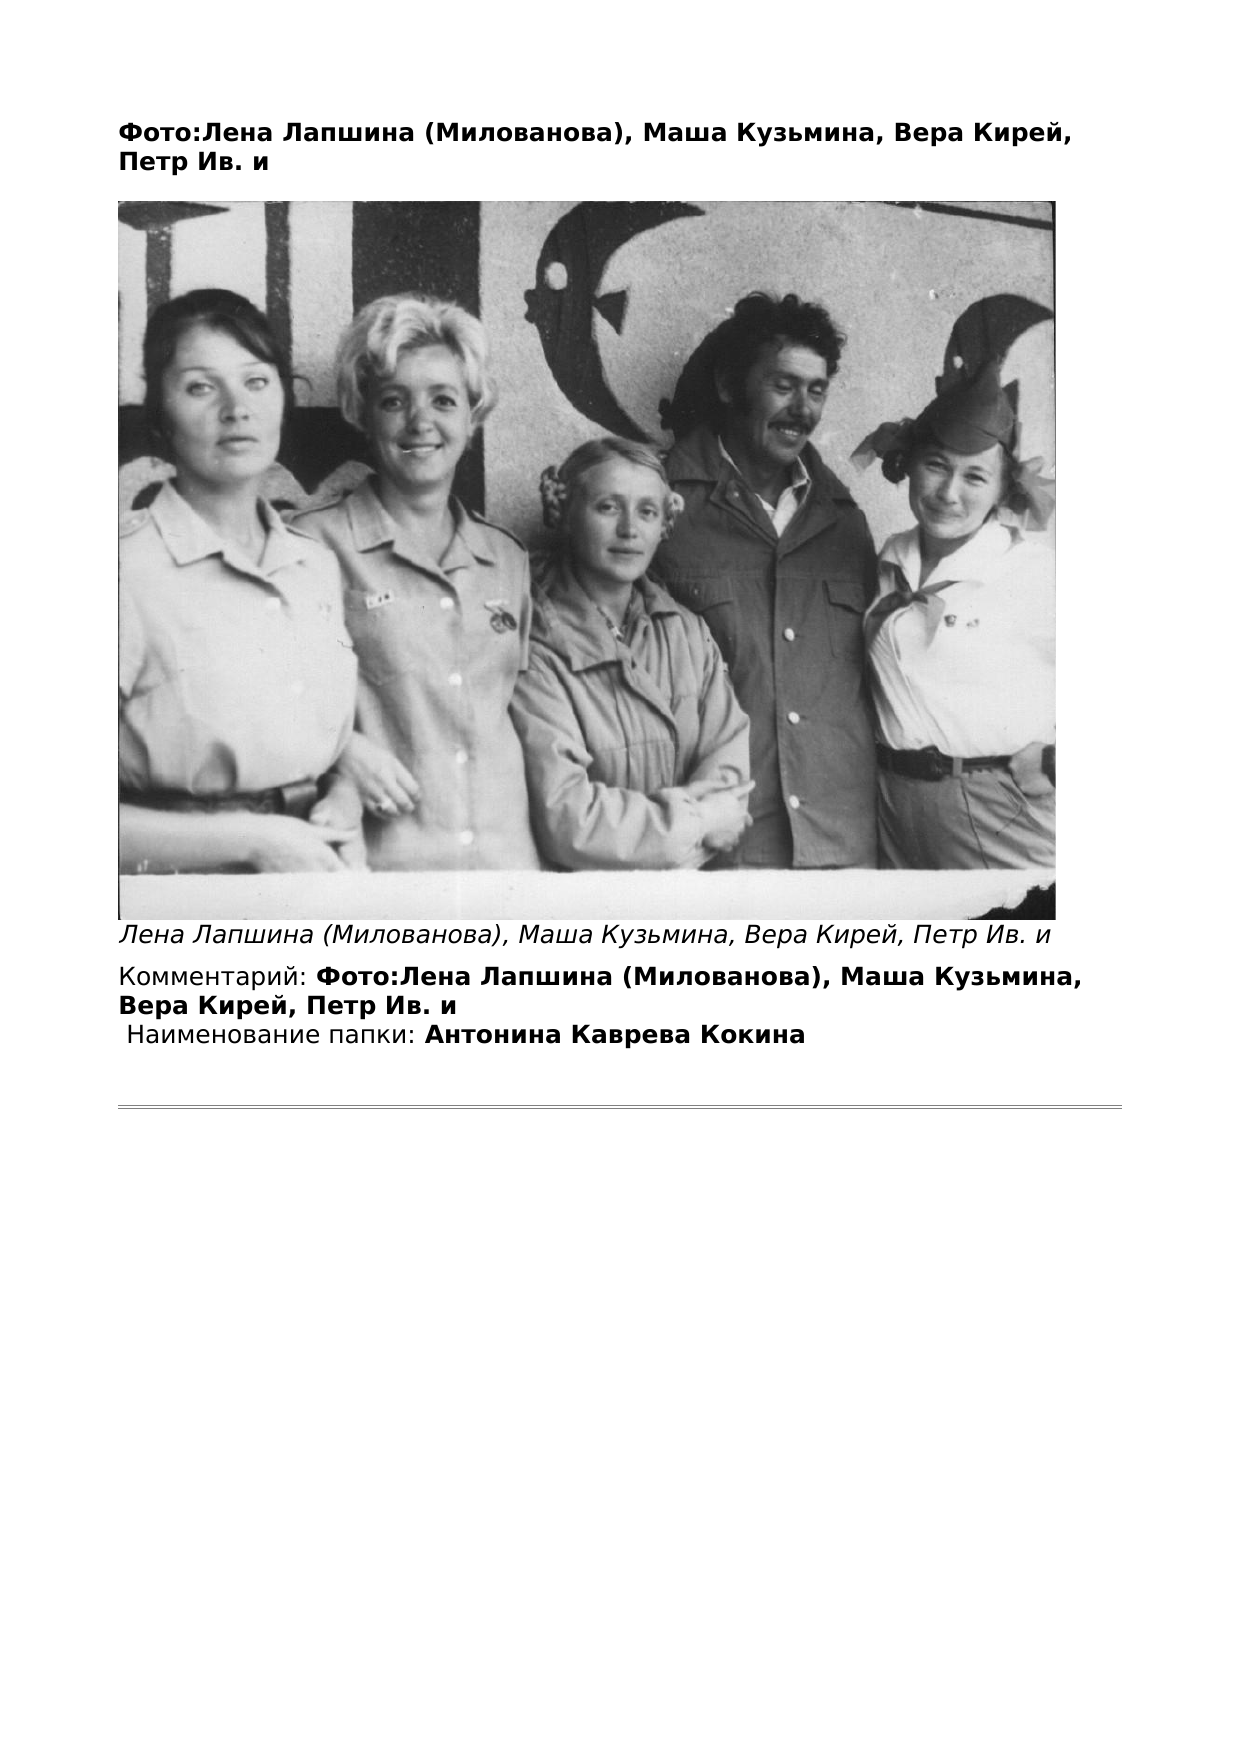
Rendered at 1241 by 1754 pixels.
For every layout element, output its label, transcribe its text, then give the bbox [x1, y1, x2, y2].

text Комментарий: Фото:Лена Лапшина (Милованова), Маша Кузьмина, Вера Кирей, Петр Ив. и Наименование папки: Антонина Каврева Кокина [118, 962, 1122, 1078]
text Лена Лапшина (Милованова), Маша Кузьмина, Вера Кирей, Петр Ив. и [118, 920, 1056, 949]
subtitle Фото:Лена Лапшина (Милованова), Маша Кузьмина, Вера Кирей, Петр Ив. и [118, 118, 1122, 176]
picture [118, 201, 1056, 920]
